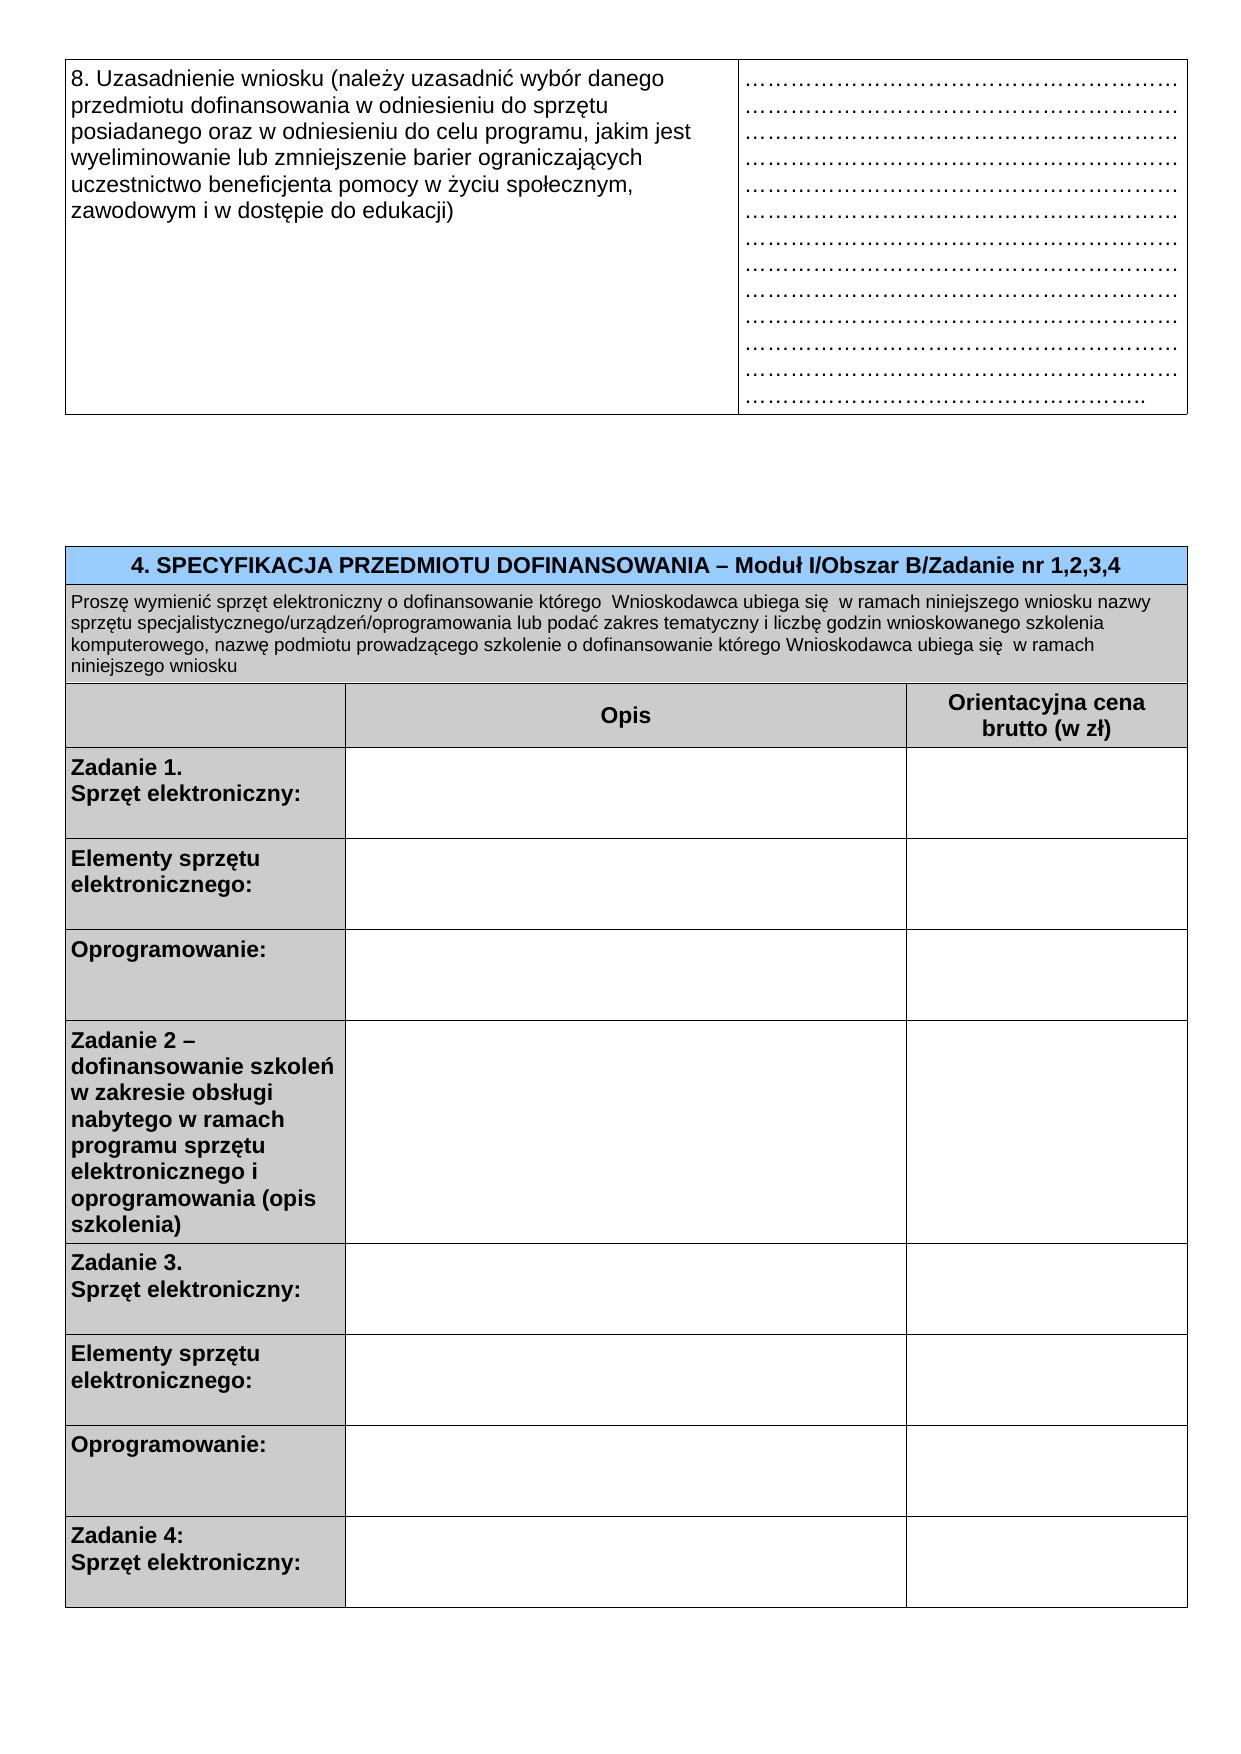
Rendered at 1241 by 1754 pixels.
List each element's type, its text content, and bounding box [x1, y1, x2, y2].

table_cell [346, 1021, 906, 1243]
table_cell [346, 839, 906, 929]
table_cell Oprogramowanie: [66, 930, 345, 1020]
table_cell Zadanie 1. Sprzęt elektroniczny: [66, 748, 345, 838]
table_cell [346, 1517, 906, 1607]
table_cell Proszę wymienić sprzęt elektroniczny o dofinansowanie którego Wnioskodawca ubiega się w ramach niniejszego wniosku nazwy sprzętu specjalistycznego/urządzeń/oprogramowania lub podać zakres tematyczny i liczbę godzin wnioskowanego szkolenia komputerowego, nazwę podmiotu prowadzącego szkolenie o dofinansowanie którego Wnioskodawca ubiega się w ramach niniejszego wniosku [66, 585, 1187, 682]
table_cell Opis [346, 684, 906, 747]
table_cell [346, 1426, 906, 1516]
table_cell [346, 1335, 906, 1425]
table_cell Zadanie 4: Sprzęt elektroniczny: [66, 1517, 345, 1607]
table_cell [907, 839, 1187, 929]
table_cell …………………………………………………………………………………………………………………………………………………………………………………………………………………………………………………………………………………………………………………………………………………………………………………………………………………………………………………………………………………………………………………………………………………………………………………………………………………………………………………………………………….. [739, 60, 1187, 414]
table_cell Orientacyjna cena brutto (w zł) [907, 684, 1187, 747]
table_cell [346, 930, 906, 1020]
table_cell [907, 1335, 1187, 1425]
table_cell Zadanie 3. Sprzęt elektroniczny: [66, 1244, 345, 1334]
table_cell 8. Uzasadnienie wniosku (należy uzasadnić wybór danego przedmiotu dofinansowania w odniesieniu do sprzętu posiadanego oraz w odniesieniu do celu programu, jakim jest wyeliminowanie lub zmniejszenie barier ograniczających uczestnictwo beneficjenta pomocy w życiu społecznym, zawodowym i w dostępie do edukacji) [66, 60, 738, 414]
table_cell [66, 684, 345, 747]
table_cell [907, 1426, 1187, 1516]
table_cell [907, 1517, 1187, 1607]
table_cell Elementy sprzętu elektronicznego: [66, 839, 345, 929]
table_cell [907, 1021, 1187, 1243]
table_cell [907, 1244, 1187, 1334]
table_cell [346, 748, 906, 838]
table_cell Oprogramowanie: [66, 1426, 345, 1516]
table_cell [907, 748, 1187, 838]
table_header 4. SPECYFIKACJA PRZEDMIOTU DOFINANSOWANIA – Moduł I/Obszar B/Zadanie nr 1,2,3,4 [66, 547, 1187, 584]
table_cell Elementy sprzętu elektronicznego: [66, 1335, 345, 1425]
table_cell Zadanie 2 – dofinansowanie szkoleń w zakresie obsługi nabytego w ramach programu sprzętu elektronicznego i oprogramowania (opis szkolenia) [66, 1021, 345, 1243]
table_cell [346, 1244, 906, 1334]
table_cell [907, 930, 1187, 1020]
